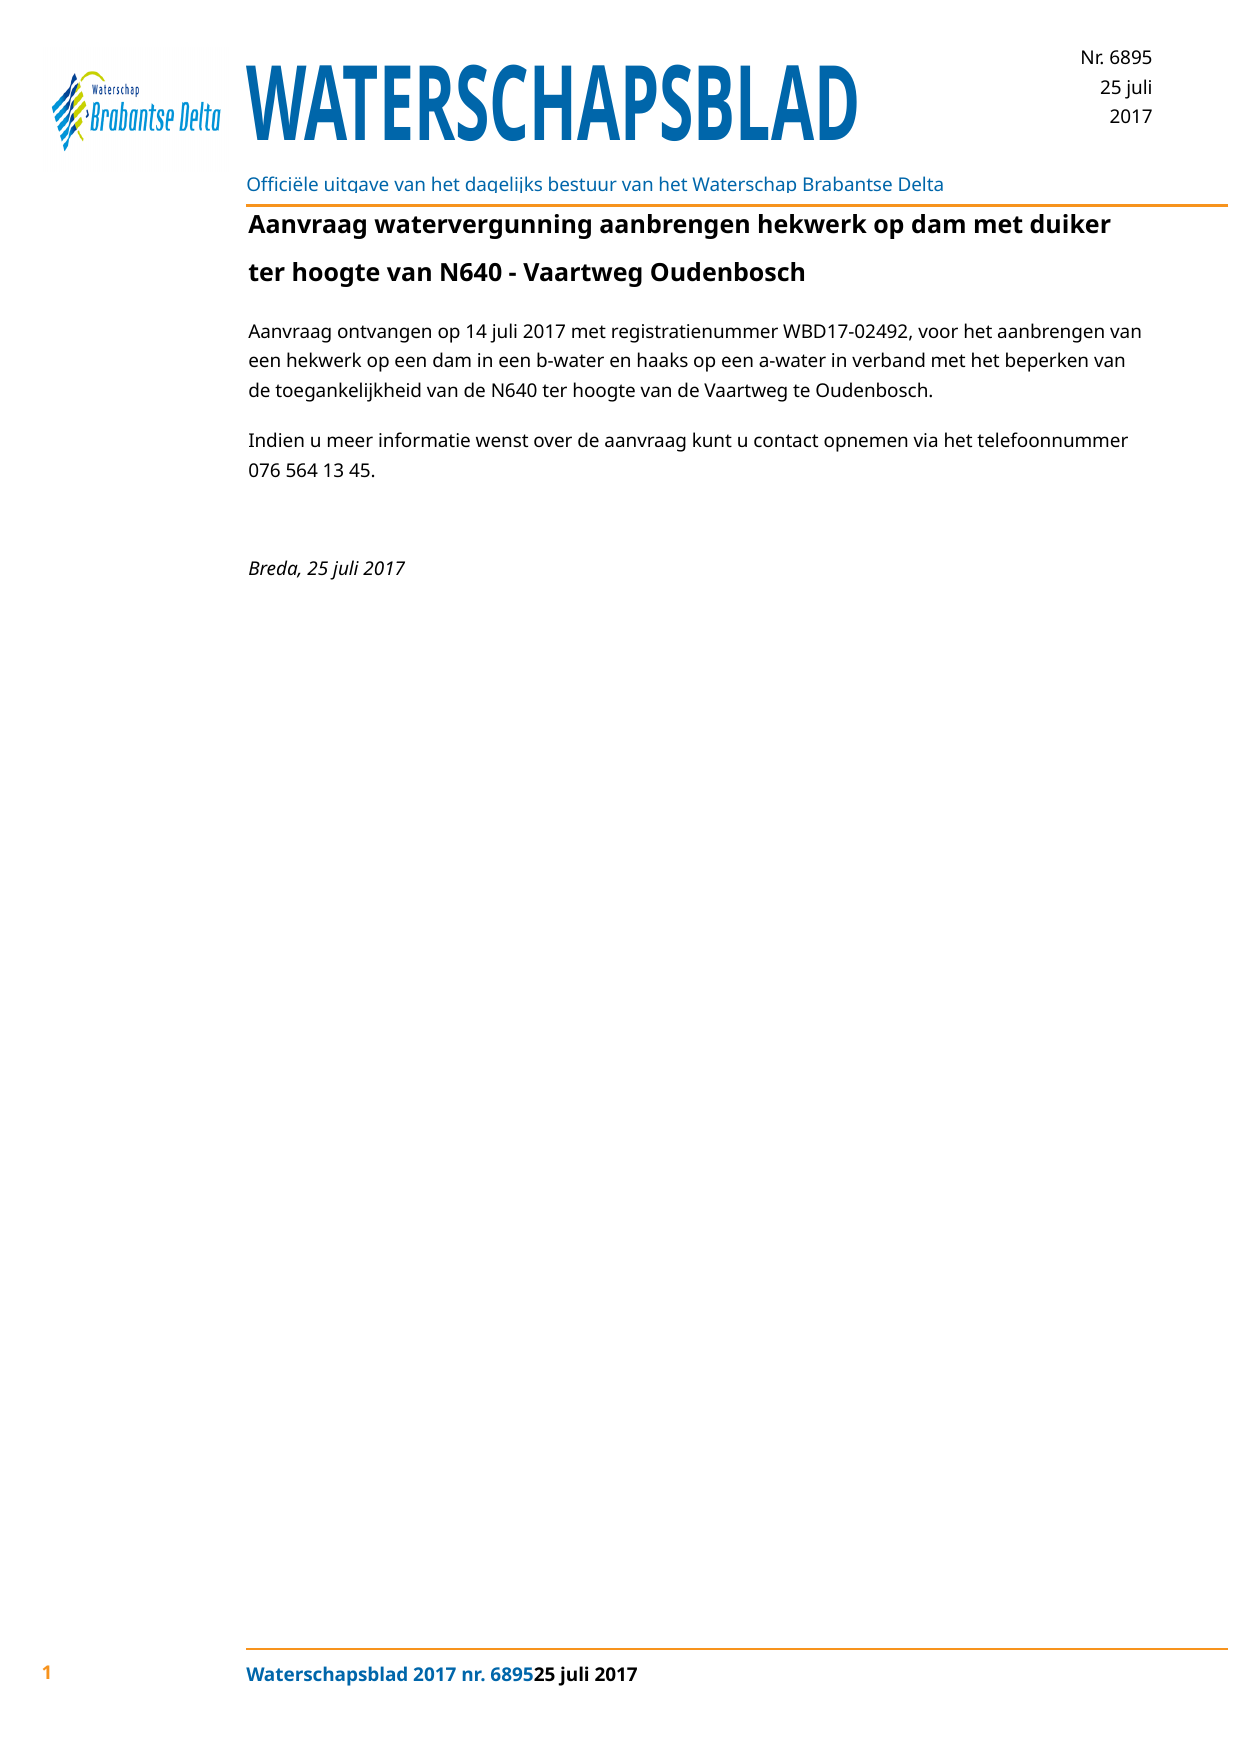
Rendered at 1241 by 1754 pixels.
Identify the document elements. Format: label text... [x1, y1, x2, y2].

picture [41, 47, 231, 172]
text Breda, 25 juli 2017 [248, 555, 1152, 581]
text Indien u meer informatie wenst over de aanvraag kunt u contact opnemen via het telefoonnummer 076 564 13 45. [248, 427, 1152, 483]
text Aanvraag watervergunning aanbrengen hekwerk op dam met duiker ter hoogte van N640 - Vaartweg Oudenbosch [248, 207, 1152, 288]
text Aanvraag ontvangen op 14 juli 2017 met registratienummer WBD17-02492, voor het aanbrengen van een hekwerk op een dam in een b-water en haaks op een a-water in verband met het beperken van de toegankelijkheid van de N640 ter hoogte van de Vaartweg te Oudenbosch. [248, 318, 1152, 403]
